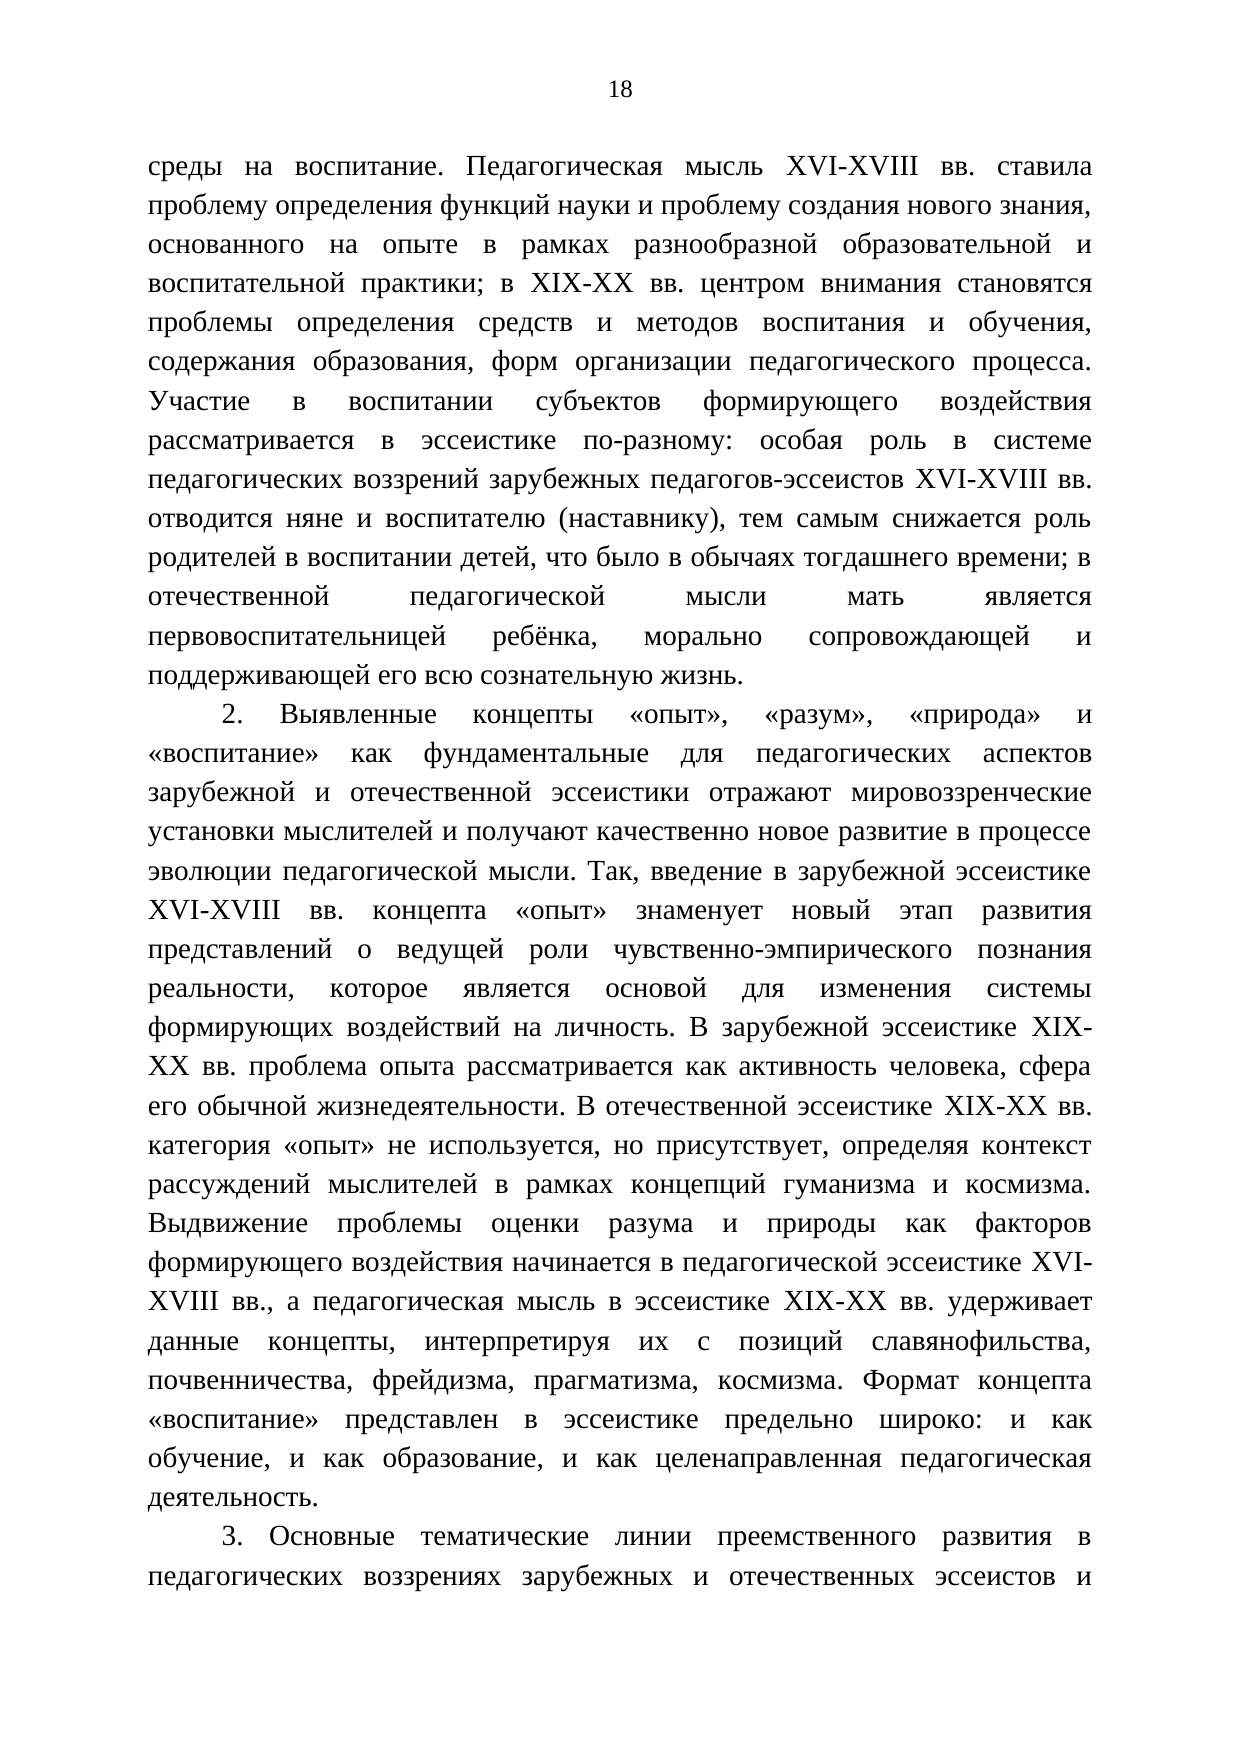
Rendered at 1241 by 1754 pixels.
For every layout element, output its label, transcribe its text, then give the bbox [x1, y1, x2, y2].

text 2. Выявленные концепты «опыт», «разум», «природа» и «воспитание» как фундаментальные для педагогических аспектов зарубежной и отечественной эссеистики отражают мировоззренческие установки мыслителей и получают качественно новое развитие в процессе эволюции педагогической мысли. Так, введение в зарубежной эссеистике XVI-XVIII вв. концепта «опыт» знаменует новый этап развития представлений о ведущей роли чувственно-эмпирического познания реальности, которое является основой для изменения системы формирующих воздействий на личность. В зарубежной эссеистике XIX-ХХ вв. проблема опыта рассматривается как активность человека, сфера его обычной жизнедеятельности. В отечественной эссеистике XIX-ХХ вв. категория «опыт» не используется, но присутствует, определяя контекст рассуждений мыслителей в рамках концепций гуманизма и космизма. Выдвижение проблемы оценки разума и природы как факторов формирующего воздействия начинается в педагогической эссеистике XVI-XVIII вв., а педагогическая мысль в эссеистике XIX-ХХ вв. удерживает данные концепты, интерпретируя их с позиций славянофильства, почвенничества, фрейдизма, прагматизма, космизма. Формат концепта «воспитание» представлен в эссеистике предельно широко: и как обучение, и как образование, и как целенаправленная педагогическая деятельность. [148, 696, 1092, 1513]
text среды на воспитание. Педагогическая мысль XVI-XVIII вв. ставила проблему определения функций науки и проблему создания нового знания, основанного на опыте в рамках разнообразной образовательной и воспитательной практики; в XIX-XX вв. центром внимания становятся проблемы определения средств и методов воспитания и обучения, содержания образования, форм организации педагогического процесса. Участие в воспитании субъектов формирующего воздействия рассматривается в эссеистике по-разному: особая роль в системе педагогических воззрений зарубежных педагогов-эссеистов XVI-XVIII вв. отводится няне и воспитателю (наставнику), тем самым снижается роль родителей в воспитании детей, что было в обычаях тогдашнего времени; в отечественной педагогической мысли мать является первовоспитательницей ребёнка, морально сопровождающей и поддерживающей его всю сознательную жизнь. [148, 148, 1092, 690]
text 3. Основные тематические линии преемственного развития в педагогических воззрениях зарубежных и отечественных эссеистов и [148, 1518, 1092, 1591]
